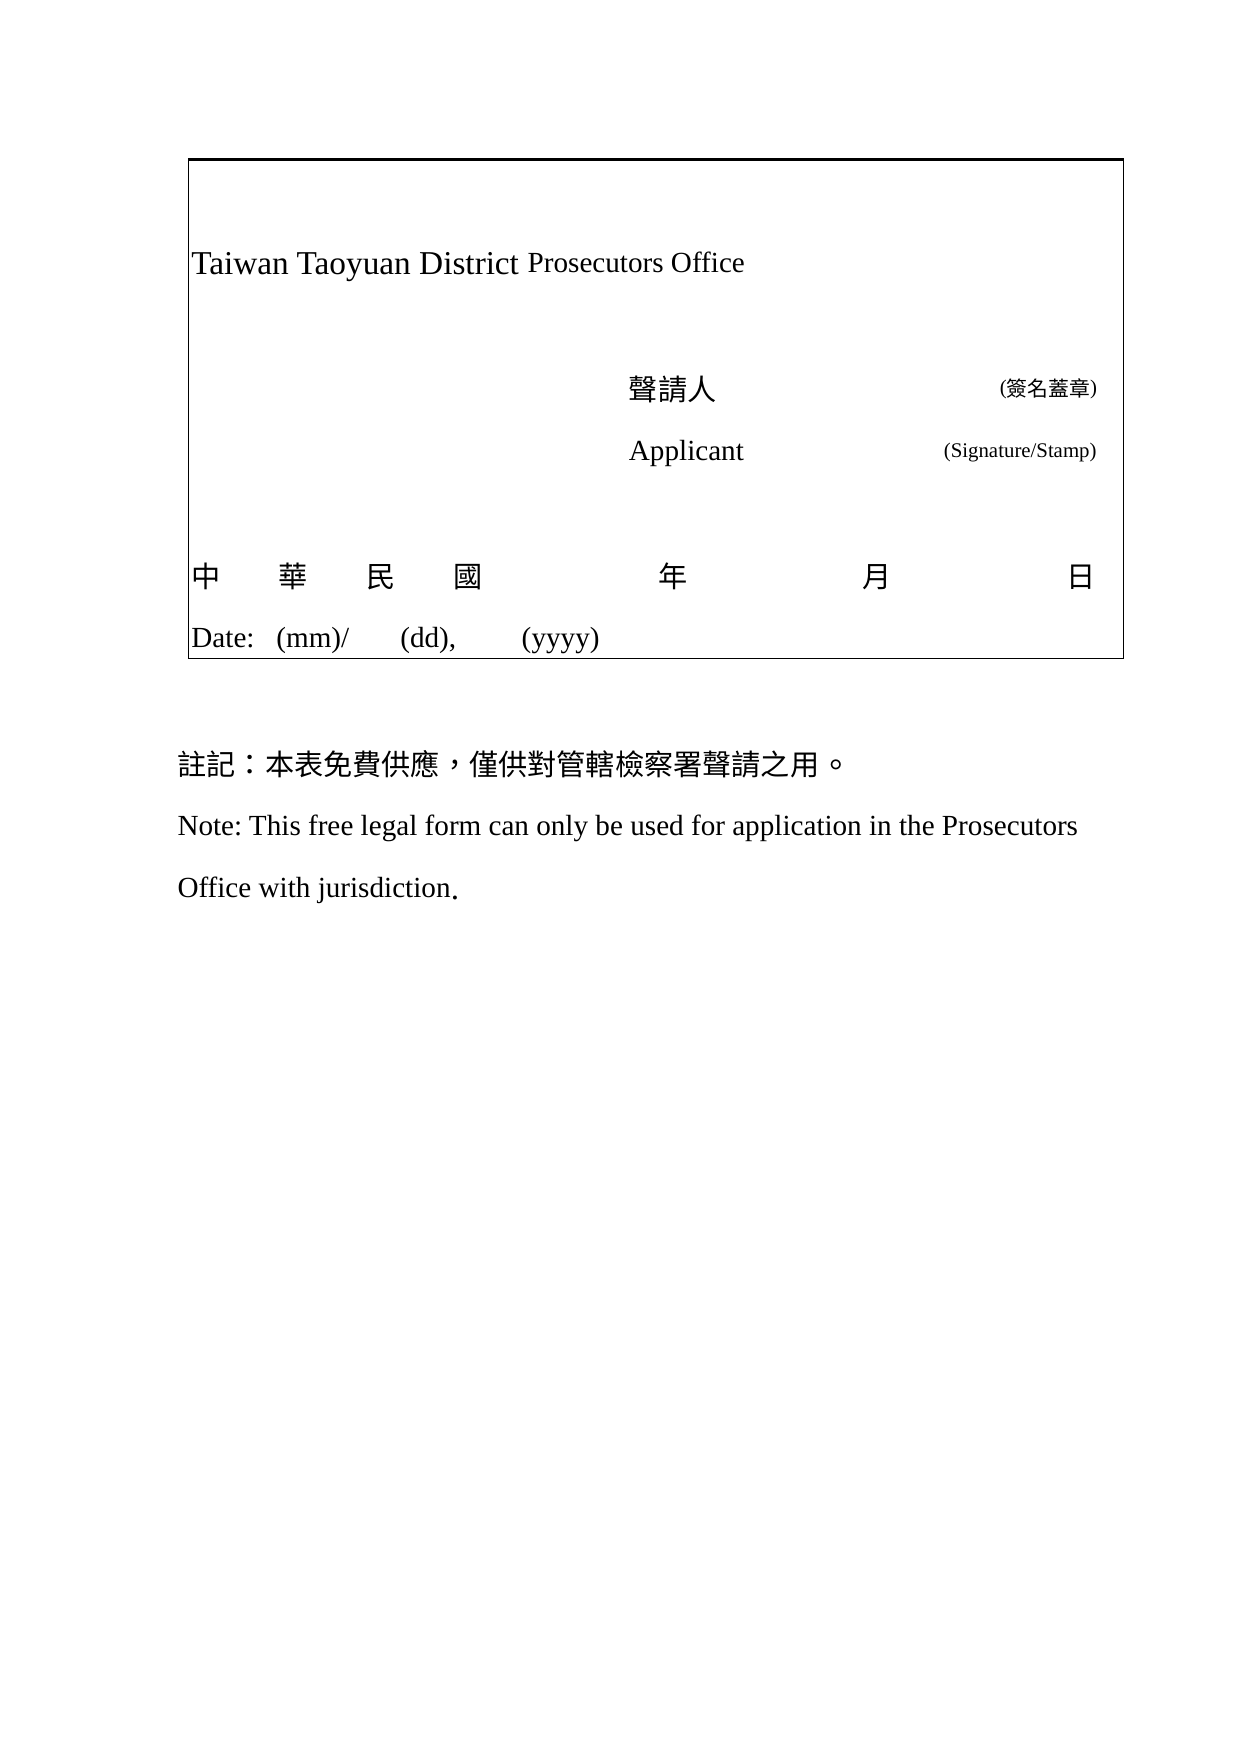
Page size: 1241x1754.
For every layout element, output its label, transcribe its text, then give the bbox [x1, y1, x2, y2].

table_cell Taiwan Taoyuan District Prosecutors Office 聲請人 (簽名蓋章) Applicant (Signature/Stamp) 中 華 民 國 年 月 日 Date: (mm)/ (dd), (yyyy) [189, 161, 1123, 658]
text Note: This free legal form can only be used for application in the Prosecutors Office with jurisdiction. [177, 783, 1122, 908]
text 註記：本表免費供應，僅供對管轄檢察署聲請之用。 [177, 721, 1122, 783]
